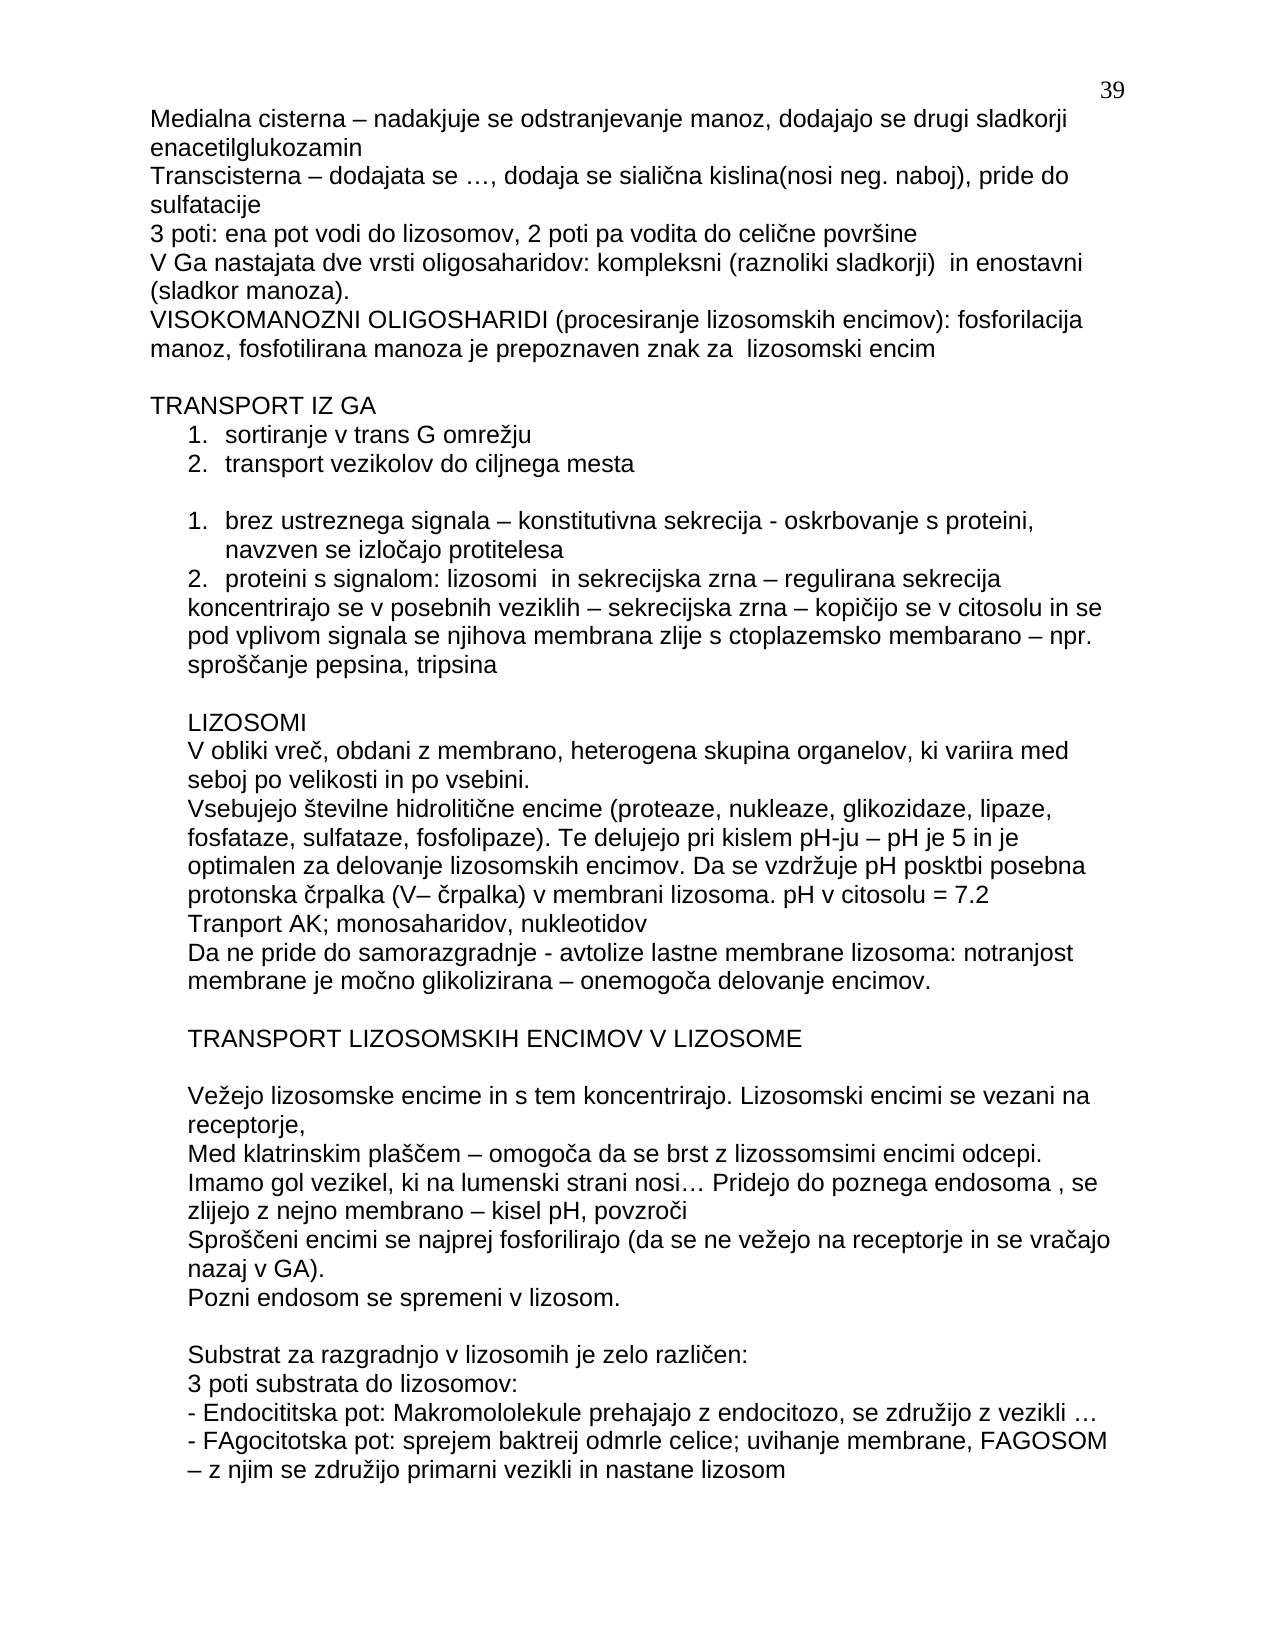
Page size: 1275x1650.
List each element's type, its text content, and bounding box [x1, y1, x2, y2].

text Tranport AK; monosaharidov, nukleotidov [187, 909, 1125, 938]
text VISOKOMANOZNI OLIGOSHARIDI (procesiranje lizosomskih encimov): fosforilacija manoz, fosfotilirana manoza je prepoznaven znak za lizosomski encim [150, 305, 1125, 363]
text LIZOSOMI [187, 708, 1125, 736]
text Da ne pride do samorazgradnje - avtolize lastne membrane lizosoma: notranjost membrane je močno glikolizirana – onemogoča delovanje encimov. [187, 938, 1125, 995]
text TRANSPORT LIZOSOMSKIH ENCIMOV V LIZOSOME [187, 1024, 1125, 1053]
text Vsebujejo številne hidrolitične encime (proteaze, nukleaze, glikozidaze, lipaze, fosfataze, sulfataze, fosfolipaze). Te delujejo pri kislem pH-ju – pH je 5 in je optimalen za delovanje lizosomskih encimov. Da se vzdržuje pH posktbi posebna protonska črpalka (V– črpalka) v membrani lizosoma. pH v citosolu = 7.2 [187, 794, 1125, 909]
text Transcisterna – dodajata se …, dodaja se sialična kislina(nosi neg. naboj), pride do sulfatacije [150, 161, 1125, 219]
text Medialna cisterna – nadakjuje se odstranjevanje manoz, dodajajo se drugi sladkorji enacetilglukozamin [150, 104, 1125, 161]
text TRANSPORT IZ GA [150, 391, 1125, 420]
list sortiranje v trans G omrežju [187, 420, 1125, 449]
list proteini s signalom: lizosomi in sekrecijska zrna – regulirana sekrecija [187, 564, 1125, 593]
text 3 poti substrata do lizosomov: [187, 1369, 1125, 1398]
text Med klatrinskim plaščem – omogoča da se brst z lizossomsimi encimi odcepi. Imamo gol vezikel, ki na lumenski strani nosi… Pridejo do poznega endosoma , se zlijejo z nejno membrano – kisel pH, povzroči [187, 1139, 1125, 1225]
text Substrat za razgradnjo v lizosomih je zelo različen: [187, 1340, 1125, 1369]
text koncentrirajo se v posebnih veziklih – sekrecijska zrna – kopičijo se v citosolu in se pod vplivom signala se njihova membrana zlije s ctoplazemsko membarano – npr. sproščanje pepsina, tripsina [187, 593, 1125, 679]
list transport vezikolov do ciljnega mesta [187, 449, 1125, 478]
text 3 poti: ena pot vodi do lizosomov, 2 poti pa vodita do celične površine [150, 219, 1125, 248]
list brez ustreznega signala – konstitutivna sekrecija - oskrbovanje s proteini, navzven se izločajo protitelesa [187, 506, 1125, 564]
text - FAgocitotska pot: sprejem baktreij odmrle celice; uvihanje membrane, FAGOSOM – z njim se združijo primarni vezikli in nastane lizosom [187, 1426, 1125, 1484]
text V obliki vreč, obdani z membrano, heterogena skupina organelov, ki variira med seboj po velikosti in po vsebini. [187, 736, 1125, 794]
text Vežejo lizosomske encime in s tem koncentrirajo. Lizosomski encimi se vezani na receptorje, [187, 1081, 1125, 1139]
text Pozni endosom se spremeni v lizosom. [187, 1283, 1125, 1311]
text Sproščeni encimi se najprej fosforilirajo (da se ne vežejo na receptorje in se vračajo nazaj v GA). [187, 1225, 1125, 1283]
text V Ga nastajata dve vrsti oligosaharidov: kompleksni (raznoliki sladkorji) in enostavni (sladkor manoza). [150, 248, 1125, 305]
text - Endocititska pot: Makromololekule prehajajo z endocitozo, se združijo z vezikli … [187, 1398, 1125, 1426]
